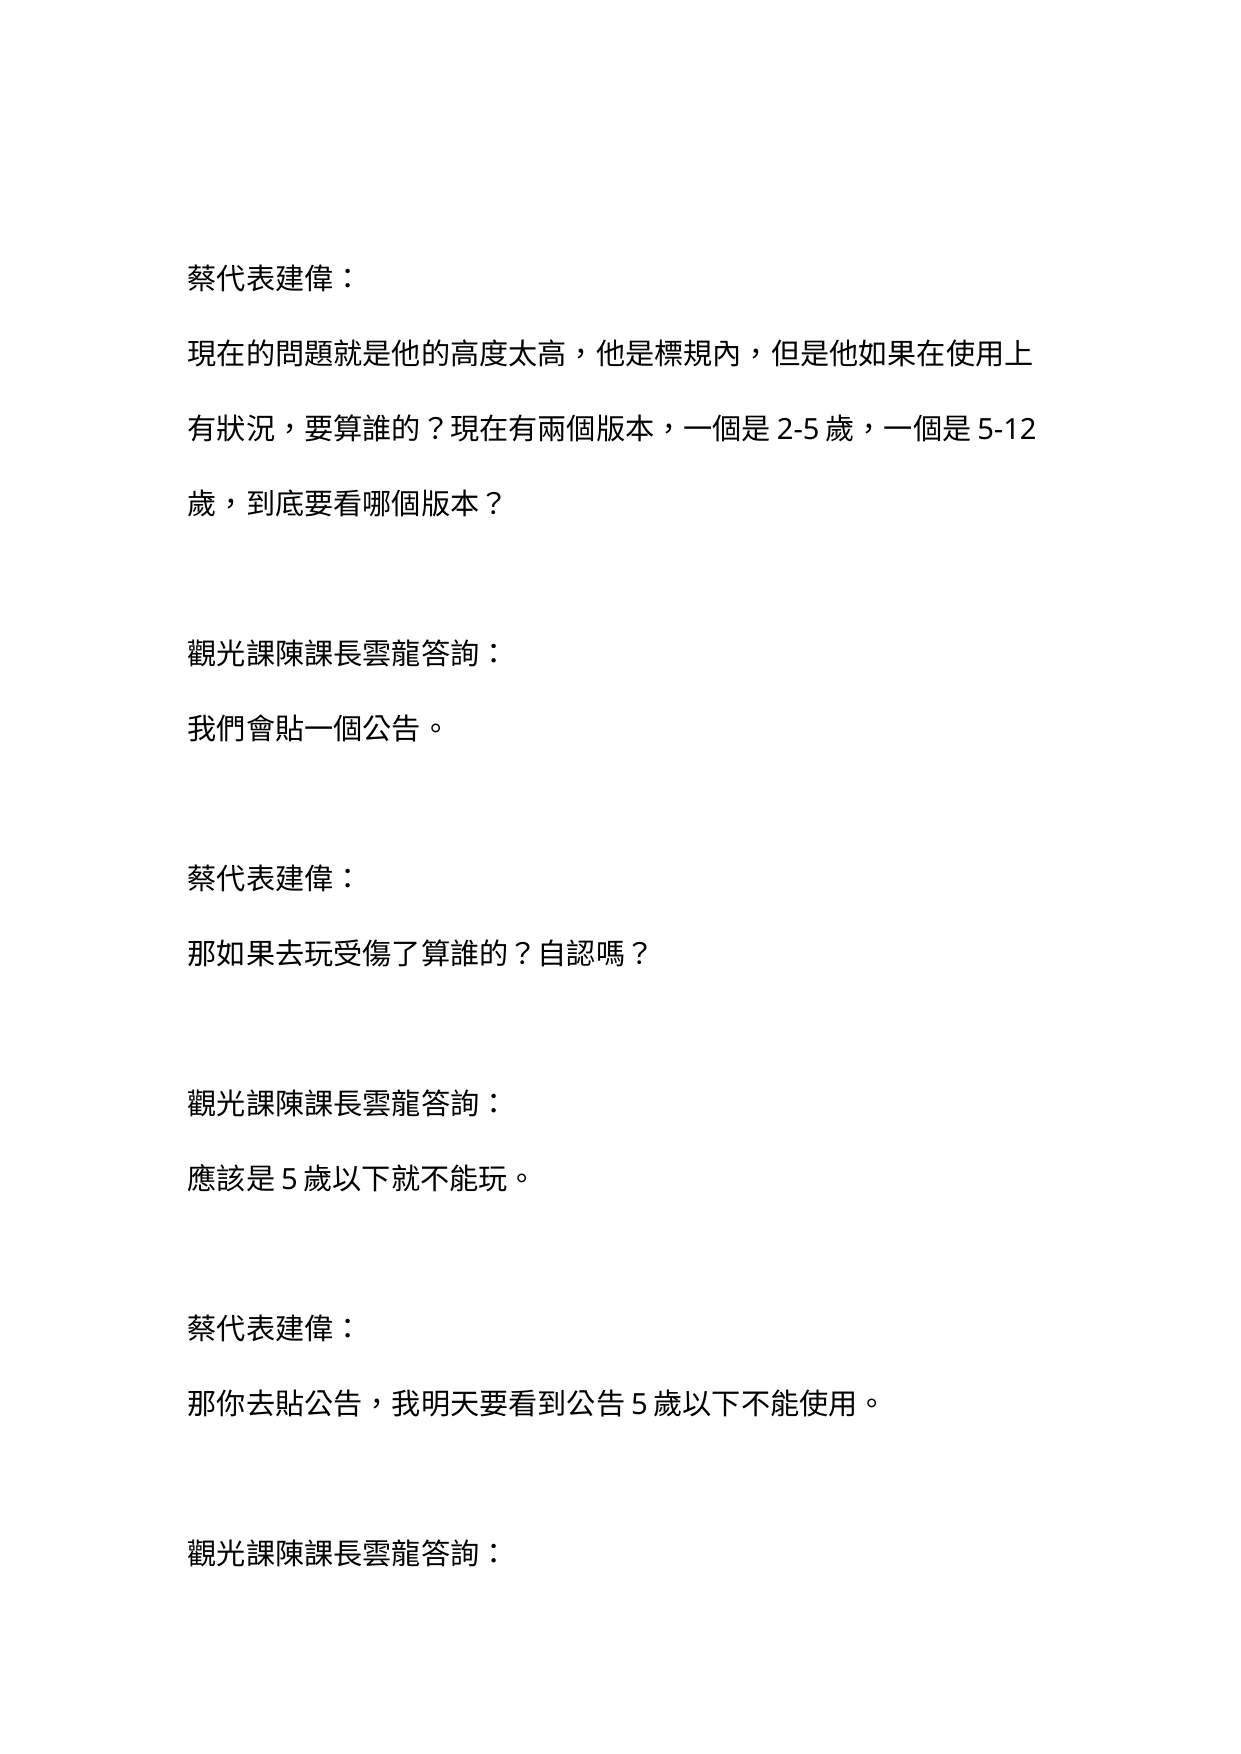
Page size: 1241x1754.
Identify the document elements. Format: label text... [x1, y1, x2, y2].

text 蔡代表建偉： [187, 1289, 1053, 1364]
text 那你去貼公告，我明天要看到公告5歲以下不能使用。 [187, 1364, 1053, 1439]
text 那如果去玩受傷了算誰的？自認嗎？ [187, 914, 1053, 989]
text 觀光課陳課長雲龍答詢： [187, 614, 1053, 689]
text 蔡代表建偉： [187, 839, 1053, 914]
text 應該是5歲以下就不能玩。 [187, 1139, 1053, 1214]
text 觀光課陳課長雲龍答詢： [187, 1064, 1053, 1139]
text 我們會貼一個公告。 [187, 689, 1053, 764]
text 觀光課陳課長雲龍答詢： [187, 1514, 1053, 1589]
text 現在的問題就是他的高度太高，他是標規內，但是他如果在使用上有狀況，要算誰的？現在有兩個版本，一個是2-5歲，一個是5-12歲，到底要看哪個版本？ [187, 314, 1053, 539]
text 蔡代表建偉： [187, 239, 1053, 314]
